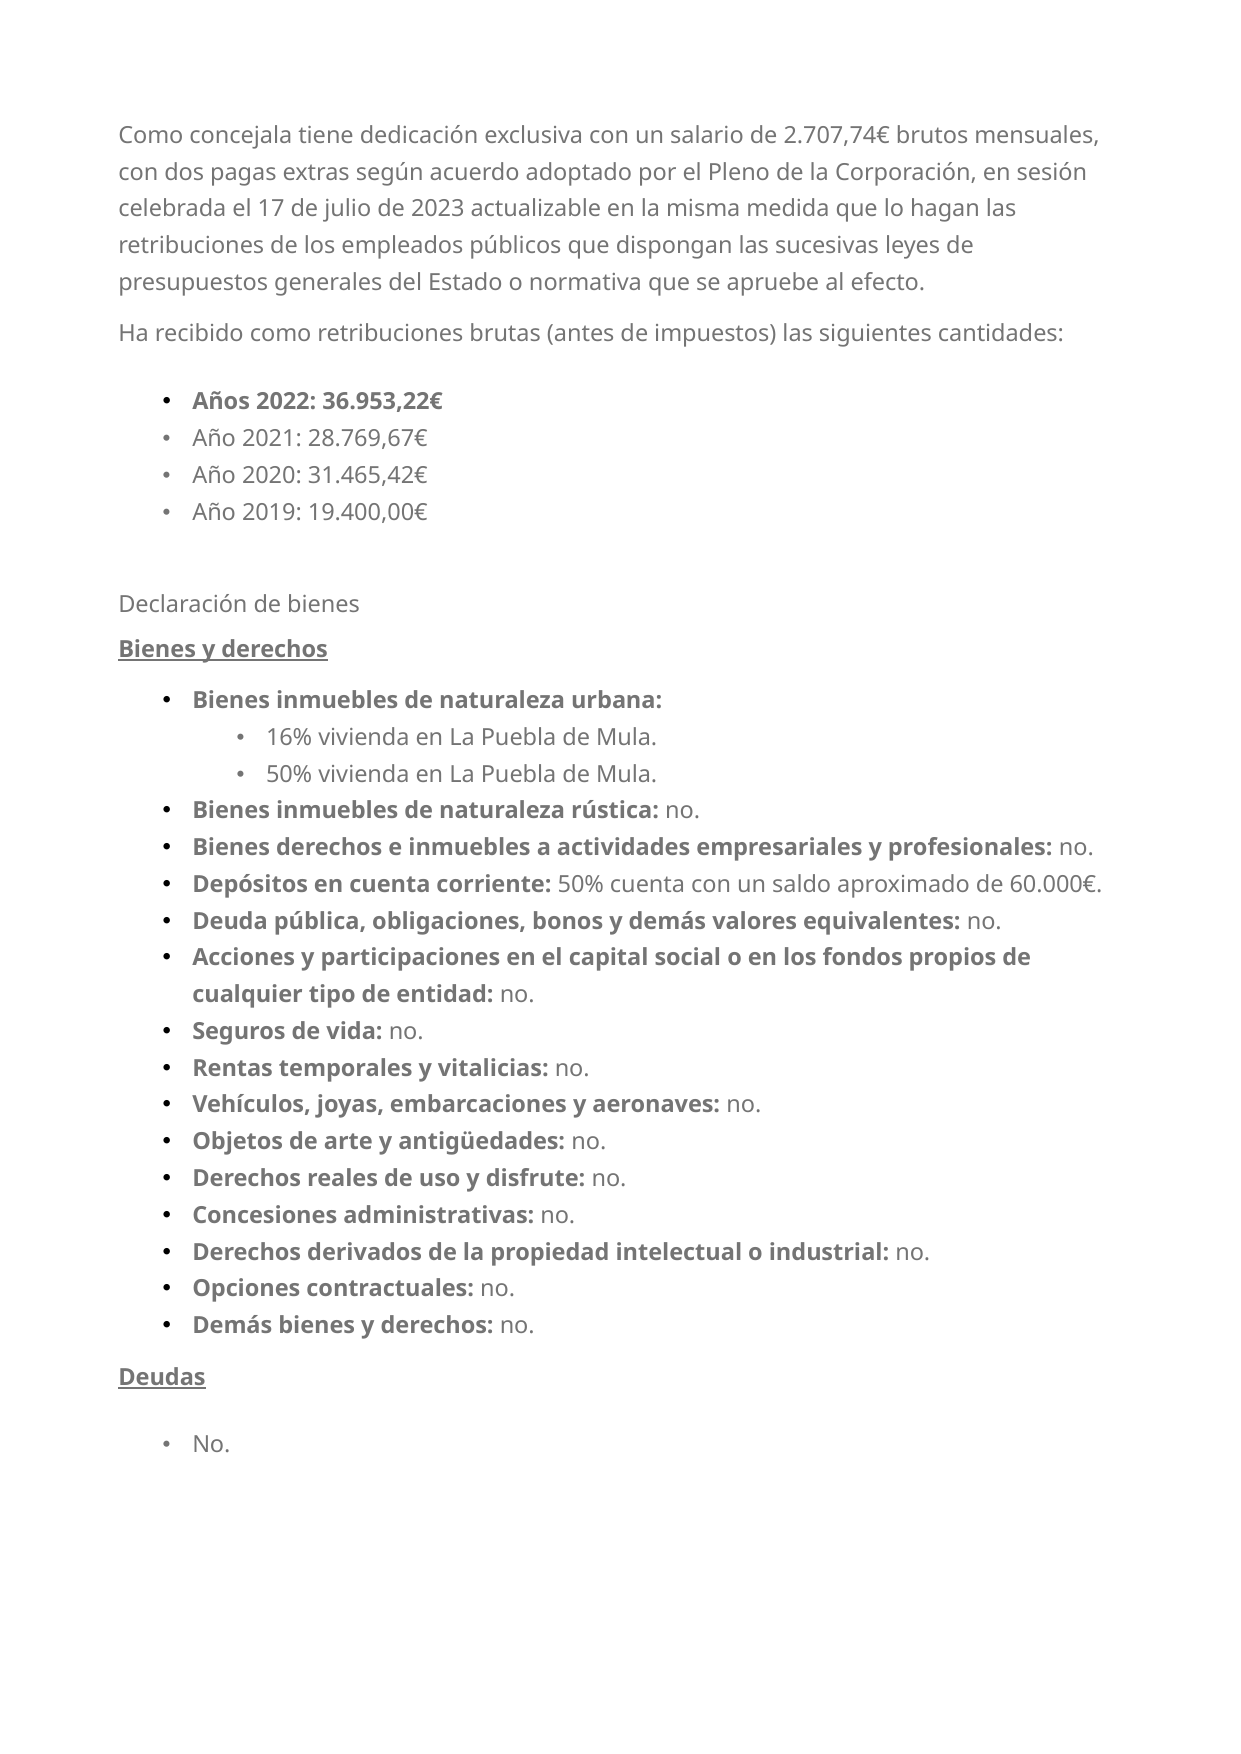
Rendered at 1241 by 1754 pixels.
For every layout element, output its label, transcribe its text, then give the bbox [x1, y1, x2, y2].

list No. [162, 1428, 1122, 1460]
list 16% vivienda en La Puebla de Mula. [236, 720, 1122, 752]
list Depósitos en cuenta corriente: 50% cuenta con un saldo aproximado de 60.000€. [162, 867, 1122, 899]
list 50% vivienda en La Puebla de Mula. [236, 757, 1122, 789]
list Bienes inmuebles de naturaleza rústica: no. [162, 794, 1122, 826]
list Años 2022: 36.953,22€ [162, 384, 1122, 417]
list Seguros de vida: no. [162, 1014, 1122, 1046]
text Deudas [118, 1360, 1122, 1392]
list Acciones y participaciones en el capital social o en los fondos propios de cualquier tipo de entidad: no. [162, 941, 1122, 1009]
list Año 2019: 19.400,00€ [162, 495, 1122, 527]
list Opciones contractuales: no. [162, 1272, 1122, 1304]
list Año 2021: 28.769,67€ [162, 421, 1122, 453]
text Como concejala tiene dedicación exclusiva con un salario de 2.707,74€ brutos mensuales, con dos pagas extras según acuerdo adoptado por el Pleno de la Corporación, en sesión celebrada el 17 de julio de 2023 actualizable en la misma medida que lo hagan las retribuciones de los empleados públicos que dispongan las sucesivas leyes de presupuestos generales del Estado o normativa que se apruebe al efecto. [118, 118, 1122, 297]
text Ha recibido como retribuciones brutas (antes de impuestos) las siguientes cantidades: [118, 317, 1122, 348]
list Bienes derechos e inmuebles a actividades empresariales y profesionales: no. [162, 830, 1122, 862]
list Bienes inmuebles de naturaleza urbana: [162, 683, 1122, 715]
subtitle Declaración de bienes [118, 587, 1122, 619]
list Vehículos, joyas, embarcaciones y aeronaves: no. [162, 1088, 1122, 1120]
text Bienes y derechos [118, 632, 1122, 664]
list Deuda pública, obligaciones, bonos y demás valores equivalentes: no. [162, 904, 1122, 936]
list Concesiones administrativas: no. [162, 1198, 1122, 1230]
list Objetos de arte y antigüedades: no. [162, 1124, 1122, 1157]
list Demás bienes y derechos: no. [162, 1308, 1122, 1340]
list Derechos derivados de la propiedad intelectual o industrial: no. [162, 1235, 1122, 1267]
list Año 2020: 31.465,42€ [162, 458, 1122, 490]
list Derechos reales de uso y disfrute: no. [162, 1161, 1122, 1193]
list Rentas temporales y vitalicias: no. [162, 1051, 1122, 1083]
